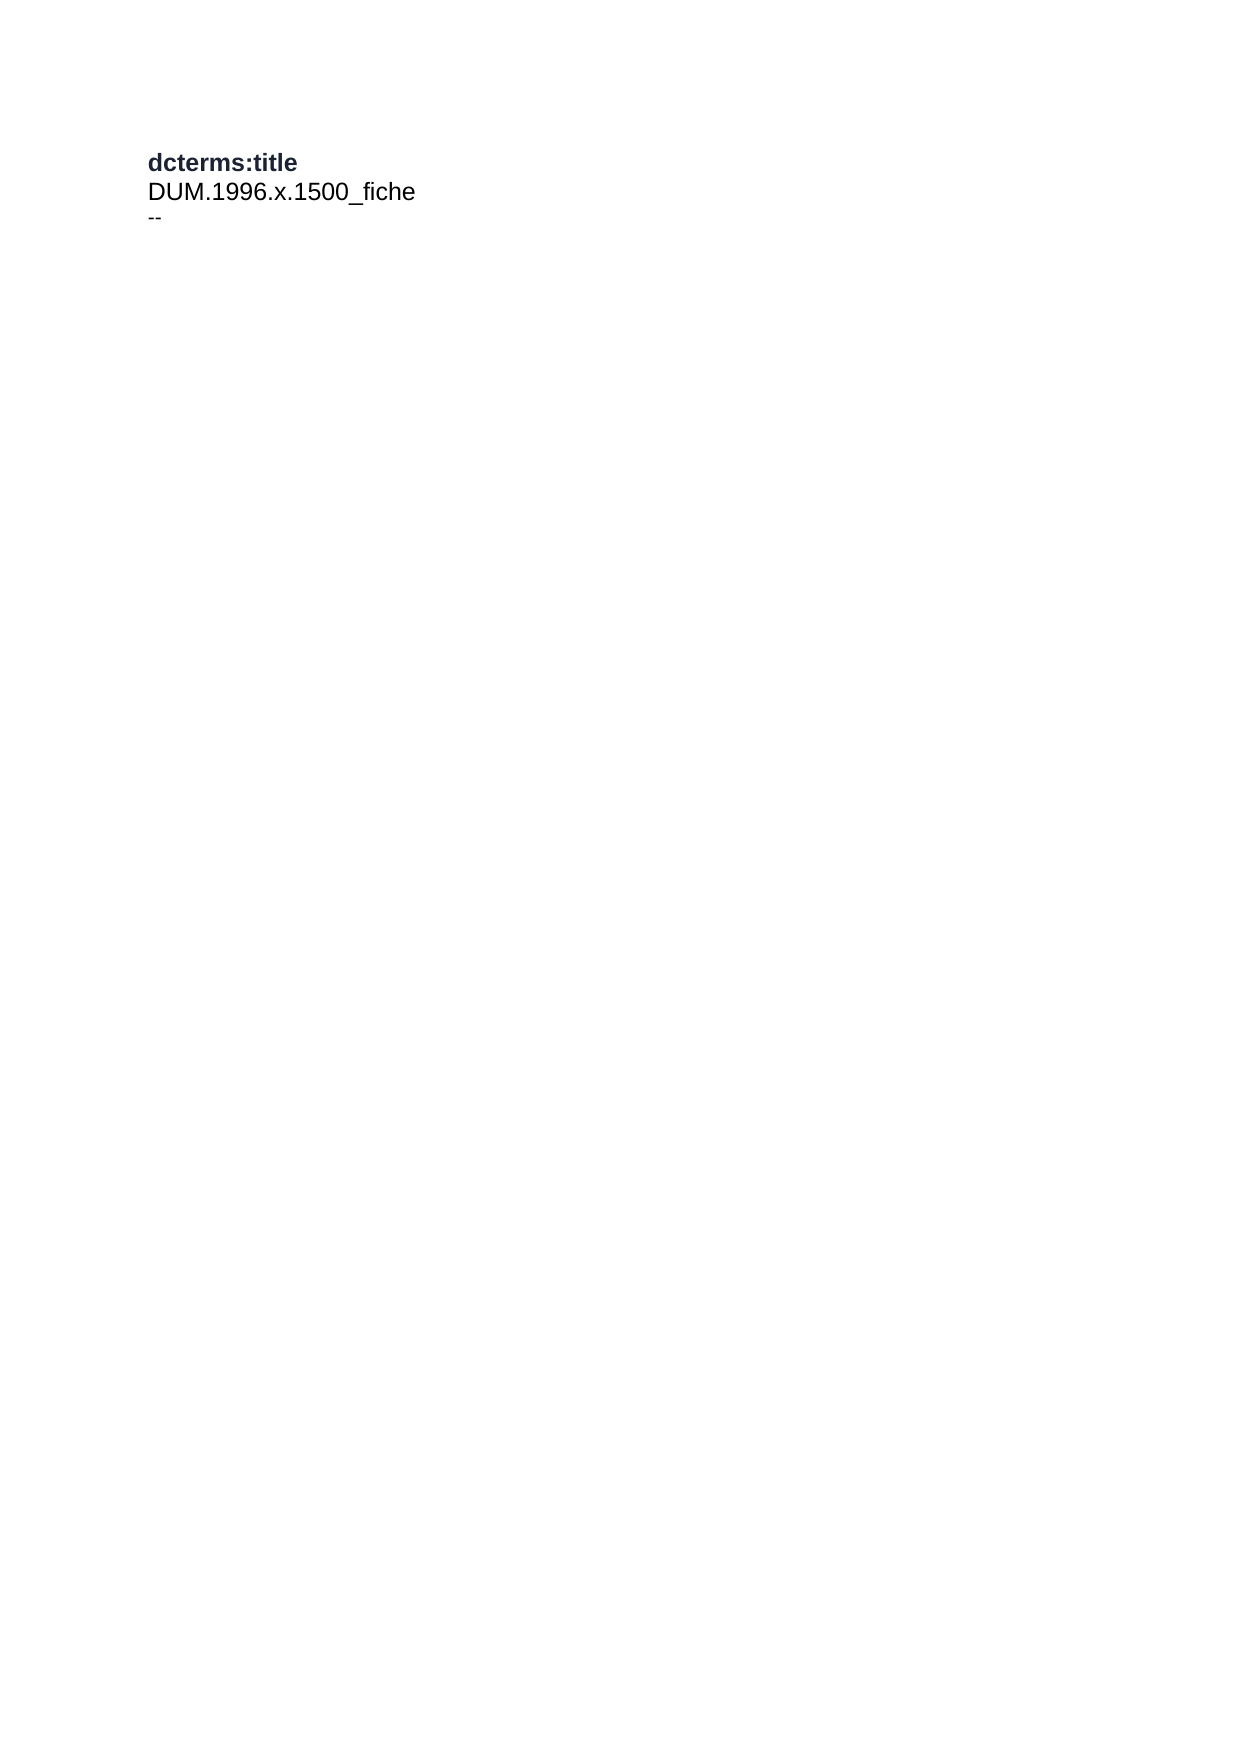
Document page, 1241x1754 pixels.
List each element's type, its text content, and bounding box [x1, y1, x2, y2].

text dcterms:title [148, 148, 1092, 176]
text -- [148, 205, 1092, 229]
text DUM.1996.x.1500_fiche [148, 176, 1092, 205]
